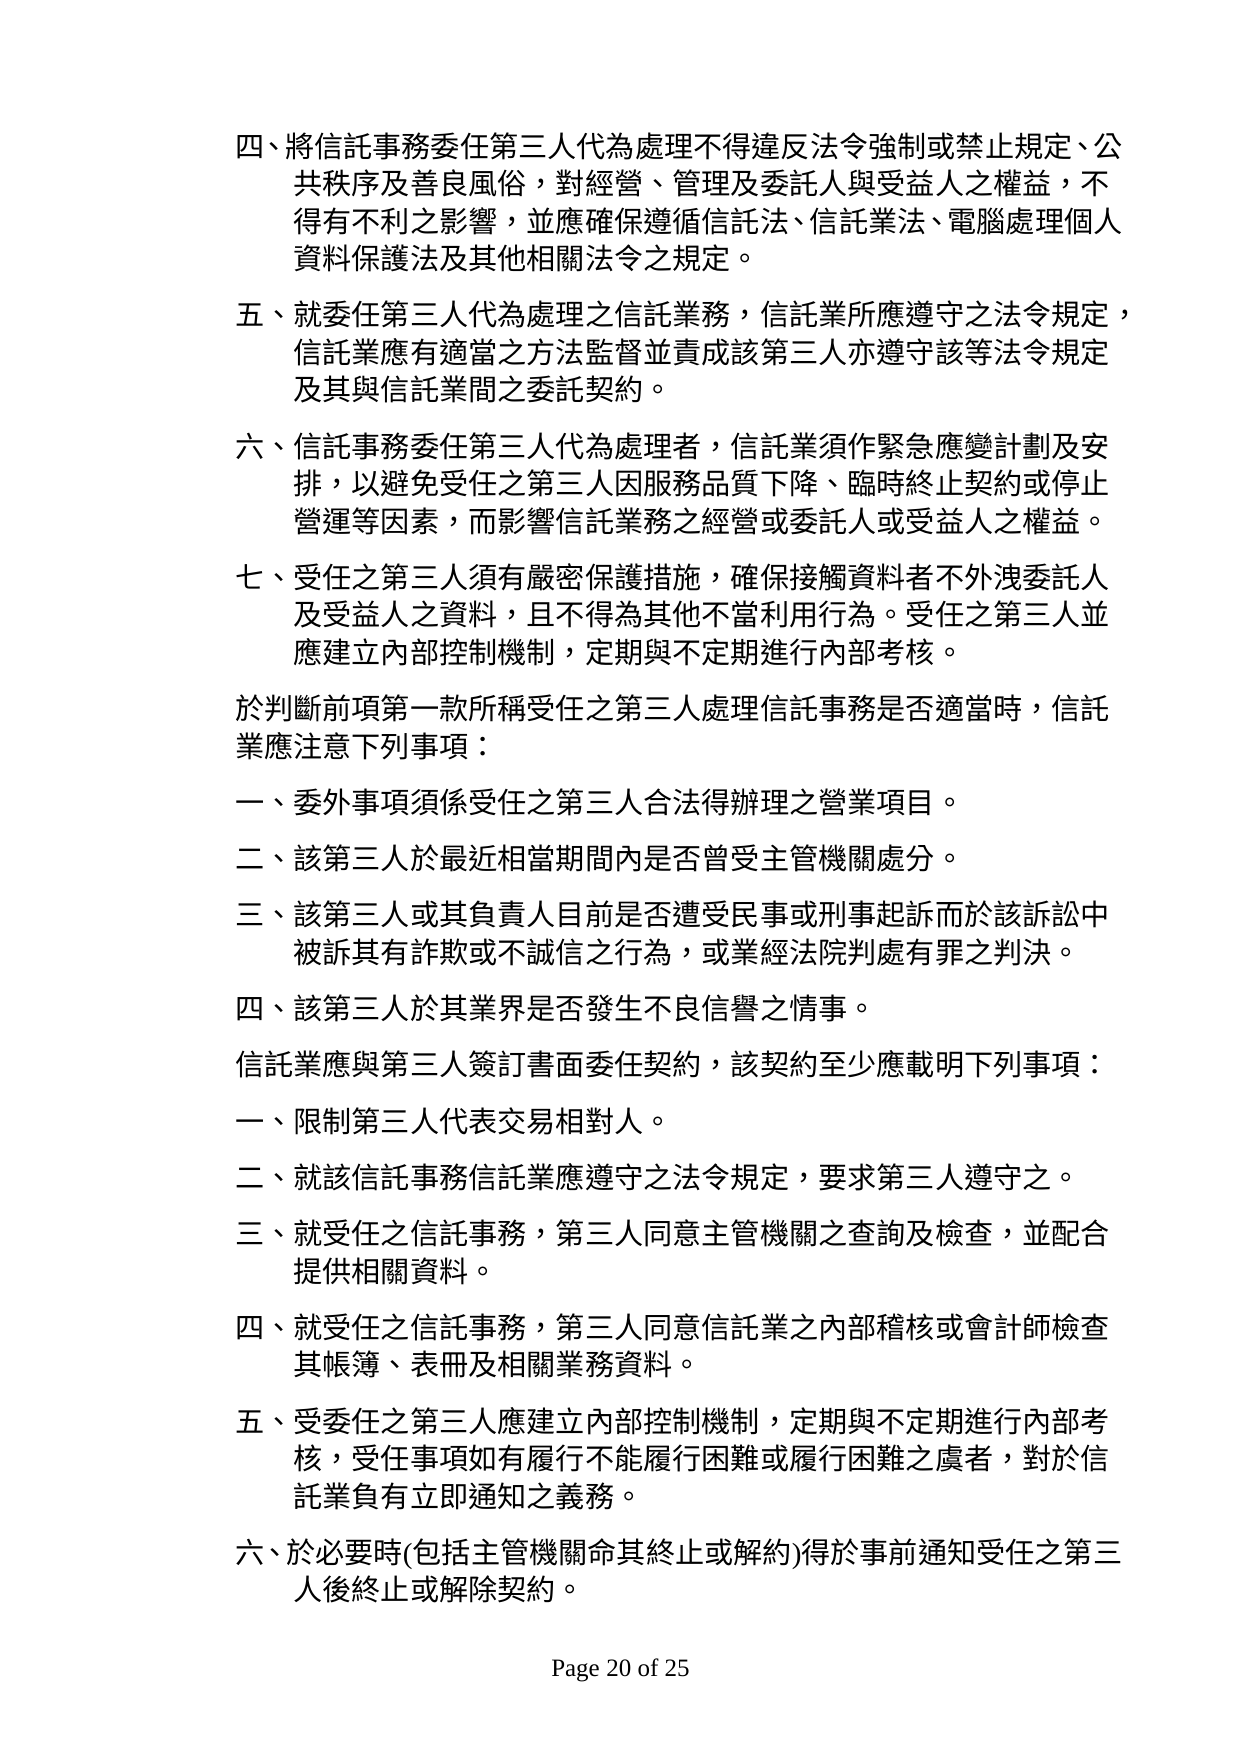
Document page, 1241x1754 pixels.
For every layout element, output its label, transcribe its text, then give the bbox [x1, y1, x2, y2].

text 三、就受任之信託事務，第三人同意主管機關之查詢及檢查，並配合提供相關資料。 [235, 1214, 1122, 1289]
text 四、就受任之信託事務，第三人同意信託業之內部稽核或會計師檢查其帳簿、表冊及相關業務資料。 [235, 1308, 1122, 1383]
text 信託業應與第三人簽訂書面委任契約，該契約至少應載明下列事項： [235, 1046, 1122, 1083]
text 五、就委任第三人代為處理之信託業務，信託業所應遵守之法令規定，信託業應有適當之方法監督並責成該第三人亦遵守該等法令規定及其與信託業間之委託契約。 [235, 296, 1122, 408]
text 一、限制第三人代表交易相對人。 [235, 1102, 1122, 1139]
text 於判斷前項第一款所稱受任之第三人處理信託事務是否適當時，信託業應注意下列事項： [235, 689, 1122, 764]
text 七、受任之第三人須有嚴密保護措施，確保接觸資料者不外洩委託人及受益人之資料，且不得為其他不當利用行為。受任之第三人並應建立內部控制機制，定期與不定期進行內部考核。 [235, 558, 1122, 671]
text 四、將信託事務委任第三人代為處理不得違反法令強制或禁止規定、公共秩序及善良風俗，對經營、管理及委託人與受益人之權益，不得有不利之影響，並應確保遵循信託法、信託業法、電腦處理個人資料保護法及其他相關法令之規定。 [235, 127, 1122, 277]
text 四、該第三人於其業界是否發生不良信譽之情事。 [235, 989, 1122, 1027]
text 六、信託事務委任第三人代為處理者，信託業須作緊急應變計劃及安排，以避免受任之第三人因服務品質下降、臨時終止契約或停止營運等因素，而影響信託業務之經營或委託人或受益人之權益。 [235, 427, 1122, 539]
text 一、委外事項須係受任之第三人合法得辦理之營業項目。 [235, 783, 1122, 821]
text 五、受委任之第三人應建立內部控制機制，定期與不定期進行內部考核，受任事項如有履行不能履行困難或履行困難之虞者，對於信託業負有立即通知之義務。 [235, 1402, 1122, 1514]
text 六、於必要時(包括主管機關命其終止或解約)得於事前通知受任之第三人後終止或解除契約。 [235, 1533, 1122, 1608]
text 二、就該信託事務信託業應遵守之法令規定，要求第三人遵守之。 [235, 1158, 1122, 1196]
text 三、該第三人或其負責人目前是否遭受民事或刑事起訴而於該訴訟中被訴其有詐欺或不誠信之行為，或業經法院判處有罪之判決。 [235, 896, 1122, 971]
text 二、該第三人於最近相當期間內是否曾受主管機關處分。 [235, 839, 1122, 877]
